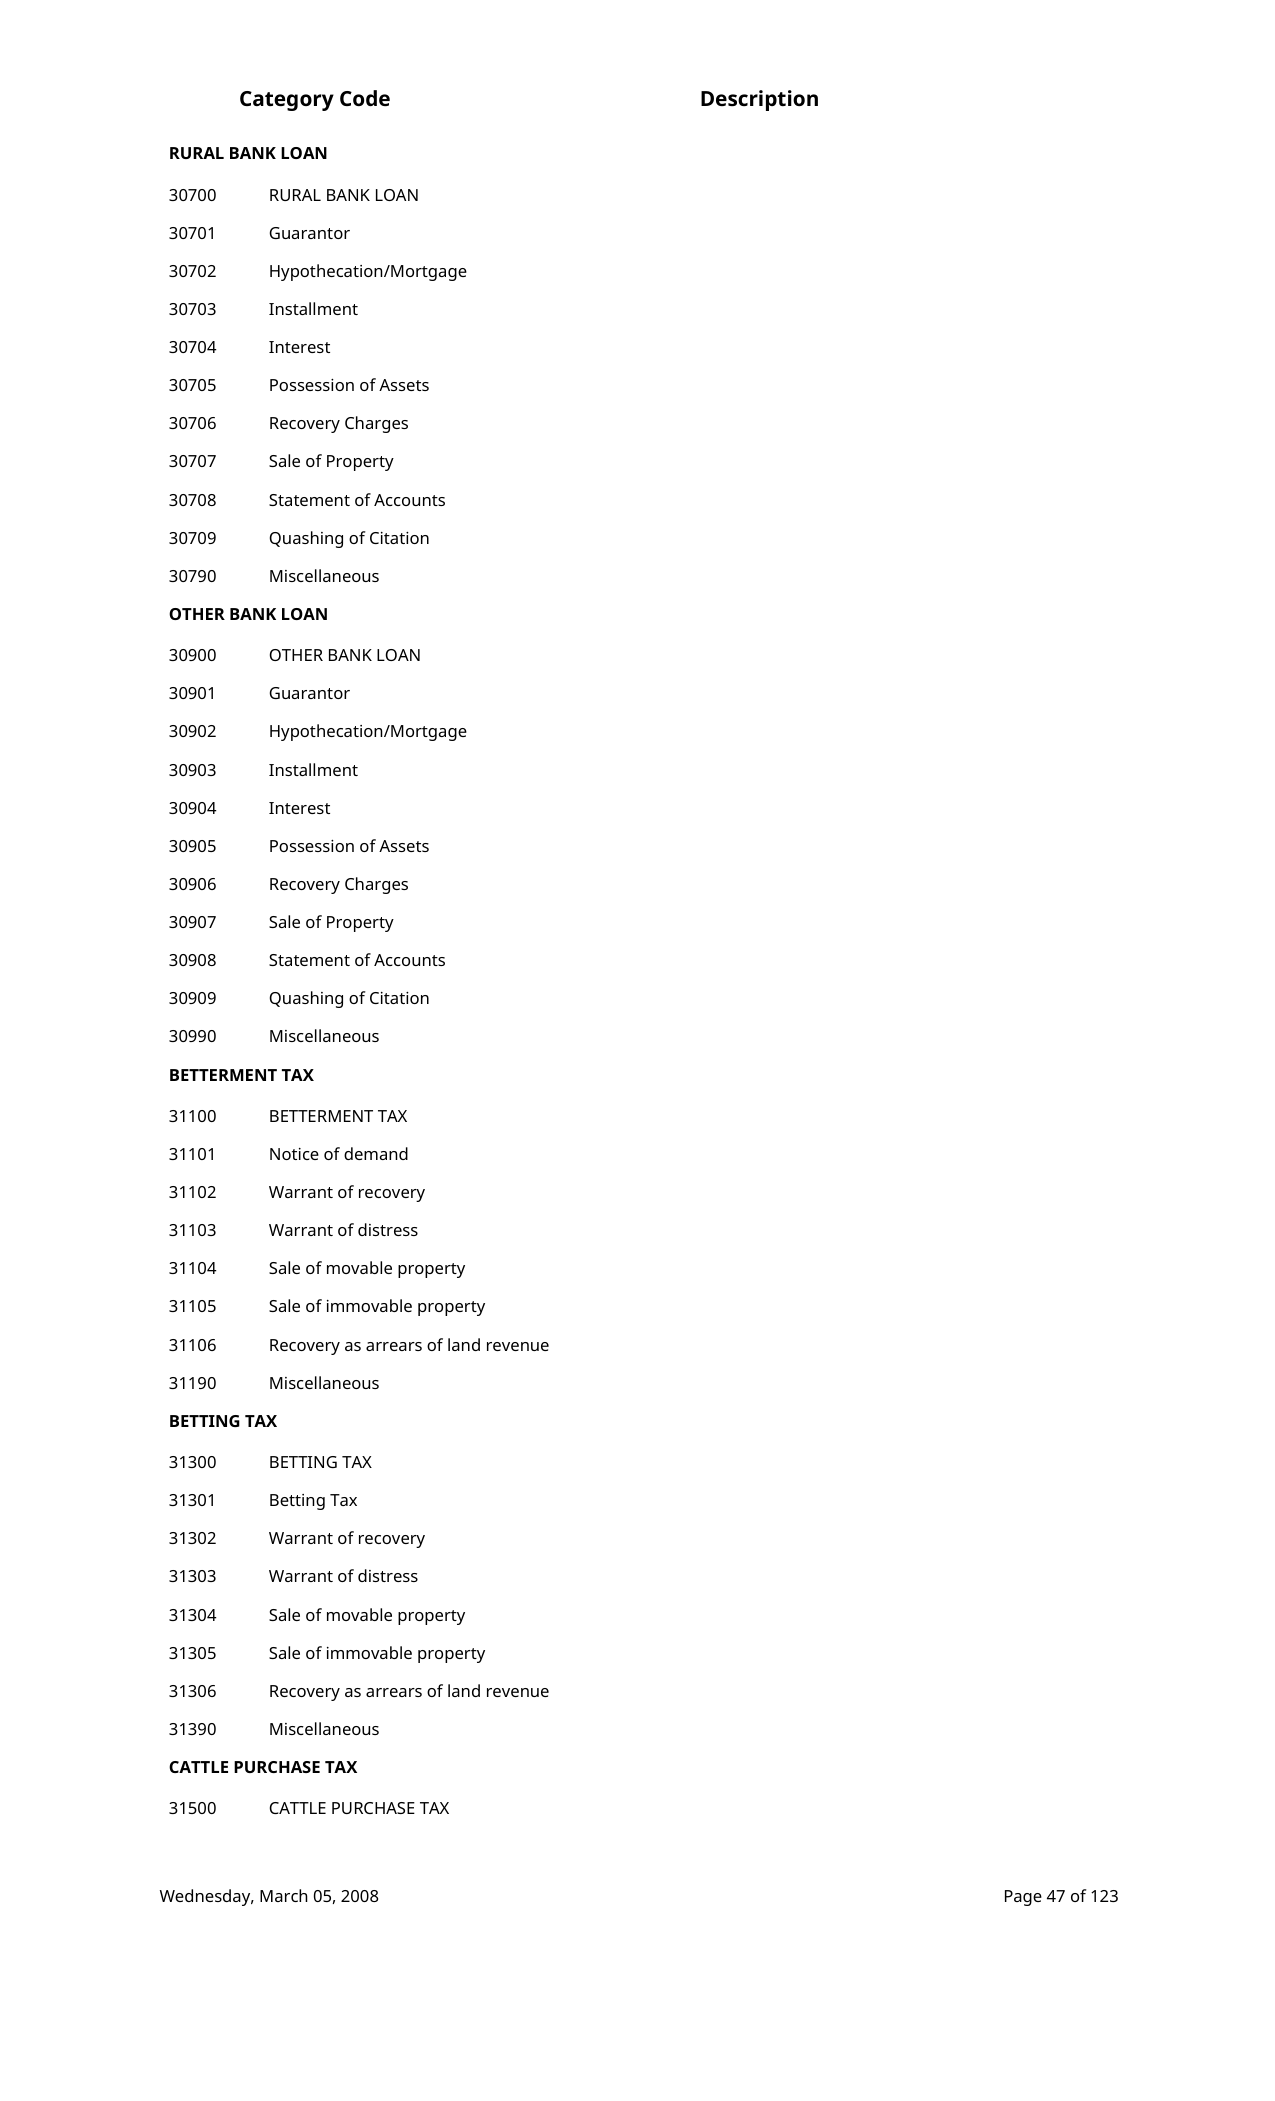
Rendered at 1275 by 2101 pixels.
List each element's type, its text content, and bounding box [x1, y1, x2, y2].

text CATTLE PURCHASE TAX [150, 1755, 1200, 1778]
text BETTERMENT TAX [150, 1062, 1200, 1086]
text 31500 CATTLE PURCHASE TAX [150, 1796, 1200, 1820]
text 31303 Warrant of distress [150, 1564, 1200, 1588]
text 30904 Interest [150, 795, 1200, 819]
text 30708 Statement of Accounts [150, 487, 1200, 511]
text BETTING TAX [150, 1408, 1200, 1432]
text 30902 Hypothecation/Mortgage [150, 719, 1200, 743]
text 30900 OTHER BANK LOAN [150, 643, 1200, 667]
text 30990 Miscellaneous [150, 1024, 1200, 1048]
text 30705 Possession of Assets [150, 373, 1200, 397]
text 30905 Possession of Assets [150, 833, 1200, 857]
text 30702 Hypothecation/Mortgage [150, 258, 1200, 282]
text 31304 Sale of movable property [150, 1602, 1200, 1626]
text 30909 Quashing of Citation [150, 986, 1200, 1010]
text 31101 Notice of demand [150, 1142, 1200, 1165]
text OTHER BANK LOAN [150, 602, 1200, 625]
text 30701 Guarantor [150, 220, 1200, 244]
text 31305 Sale of immovable property [150, 1640, 1200, 1664]
text 31103 Warrant of distress [150, 1218, 1200, 1242]
text 31102 Warrant of recovery [150, 1180, 1200, 1203]
text 30706 Recovery Charges [150, 411, 1200, 435]
text Category Code Description [150, 84, 1200, 113]
text 31300 BETTING TAX [150, 1450, 1200, 1473]
text 30903 Installment [150, 757, 1200, 781]
text 30907 Sale of Property [150, 910, 1200, 933]
text Wednesday, March 05, 2008 Page 47 of 123 [150, 1884, 1200, 1908]
text 31106 Recovery as arrears of land revenue [150, 1332, 1200, 1356]
text 31390 Miscellaneous [150, 1717, 1200, 1740]
text 30703 Installment [150, 297, 1200, 320]
text 30908 Statement of Accounts [150, 948, 1200, 972]
text 30906 Recovery Charges [150, 872, 1200, 895]
text 30709 Quashing of Citation [150, 525, 1200, 549]
text 31100 BETTERMENT TAX [150, 1103, 1200, 1127]
text 30901 Guarantor [150, 681, 1200, 705]
text 30707 Sale of Property [150, 449, 1200, 473]
text 30700 RURAL BANK LOAN [150, 182, 1200, 206]
text 31301 Betting Tax [150, 1488, 1200, 1512]
text 31190 Miscellaneous [150, 1370, 1200, 1394]
text 31105 Sale of immovable property [150, 1294, 1200, 1318]
text RURAL BANK LOAN [150, 141, 1200, 165]
text 30704 Interest [150, 335, 1200, 358]
text 31302 Warrant of recovery [150, 1526, 1200, 1550]
text 31306 Recovery as arrears of land revenue [150, 1678, 1200, 1702]
text 31104 Sale of movable property [150, 1256, 1200, 1280]
text 30790 Miscellaneous [150, 563, 1200, 587]
